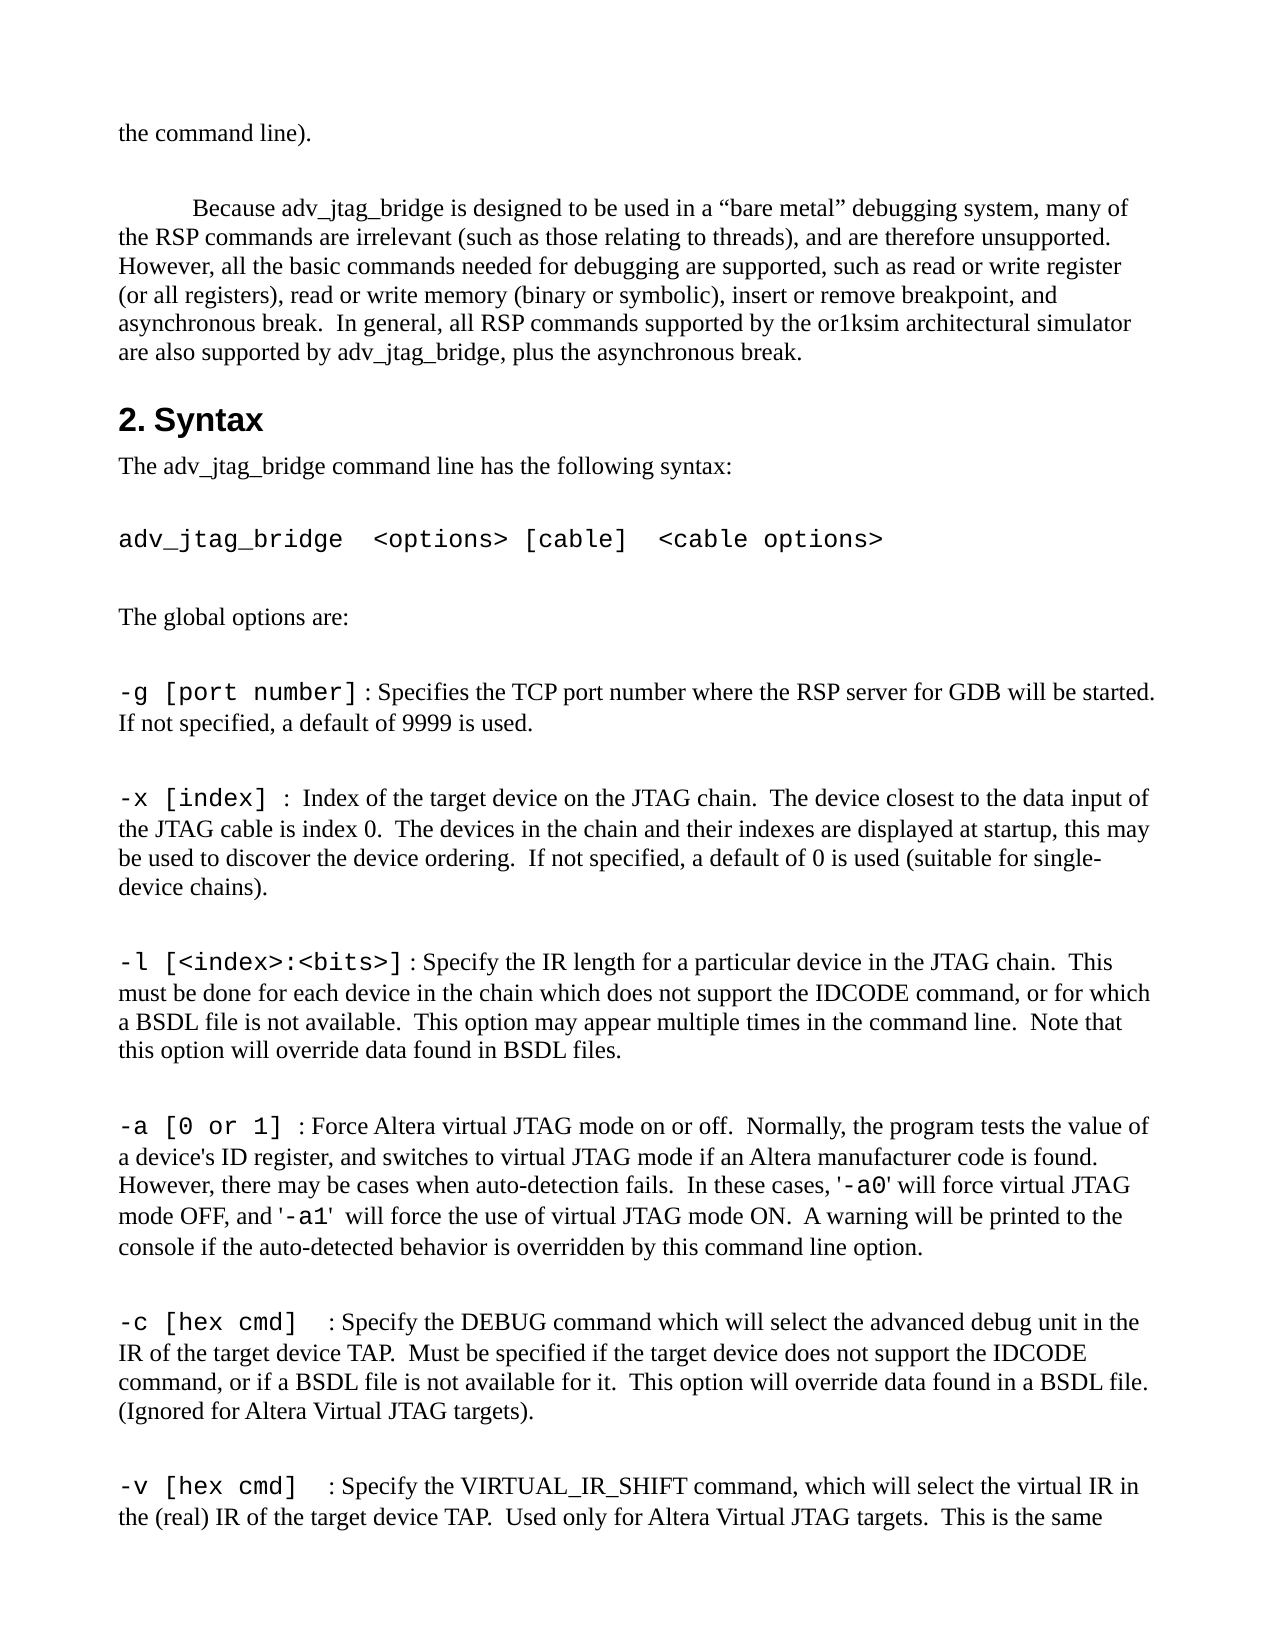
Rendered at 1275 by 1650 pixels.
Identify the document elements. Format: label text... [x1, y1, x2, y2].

text -a [0 or 1] : Force Altera virtual JTAG mode on or off. Normally, the program tests the value of a device's ID register, and switches to virtual JTAG mode if an Altera manufacturer code is found. However, there may be cases when auto-detection fails. In these cases, '-a0' will force virtual JTAG mode OFF, and '-a1' will force the use of virtual JTAG mode ON. A warning will be printed to the console if the auto-detected behavior is overridden by this command line option. [118, 1111, 1157, 1261]
subtitle Syntax [118, 400, 1157, 439]
text -g [port number] : Specifies the TCP port number where the RSP server for GDB will be started. If not specified, a default of 9999 is used. [118, 677, 1157, 737]
text The adv_jtag_bridge command line has the following syntax: [118, 451, 1157, 480]
text -v [hex cmd] : Specify the VIRTUAL_IR_SHIFT command, which will select the virtual IR in the (real) IR of the target device TAP. Used only for Altera Virtual JTAG targets. This is the same [118, 1471, 1157, 1531]
text adv_jtag_bridge <options> [cable] <cable options> [118, 527, 1157, 555]
text The global options are: [118, 602, 1157, 630]
text -l [<index>:<bits>] : Specify the IR length for a particular device in the JTAG chain. This must be done for each device in the chain which does not support the IDCODE command, or for which a BSDL file is not available. This option may appear multiple times in the command line. Note that this option will override data found in BSDL files. [118, 947, 1157, 1064]
text the command line). [118, 118, 1157, 147]
text -c [hex cmd] : Specify the DEBUG command which will select the advanced debug unit in the IR of the target device TAP. Must be specified if the target device does not support the IDCODE command, or if a BSDL file is not available for it. This option will override data found in a BSDL file. (Ignored for Altera Virtual JTAG targets). [118, 1307, 1157, 1424]
text Because adv_jtag_bridge is designed to be used in a “bare metal” debugging system, many of the RSP commands are irrelevant (such as those relating to threads), and are therefore unsupported. However, all the basic commands needed for debugging are supported, such as read or write register (or all registers), read or write memory (binary or symbolic), insert or remove breakpoint, and asynchronous break. In general, all RSP commands supported by the or1ksim architectural simulator are also supported by adv_jtag_bridge, plus the asynchronous break. [118, 193, 1157, 366]
text -x [index] : Index of the target device on the JTAG chain. The device closest to the data input of the JTAG cable is index 0. The devices in the chain and their indexes are displayed at startup, this may be used to discover the device ordering. If not specified, a default of 0 is used (suitable for single-device chains). [118, 783, 1157, 900]
